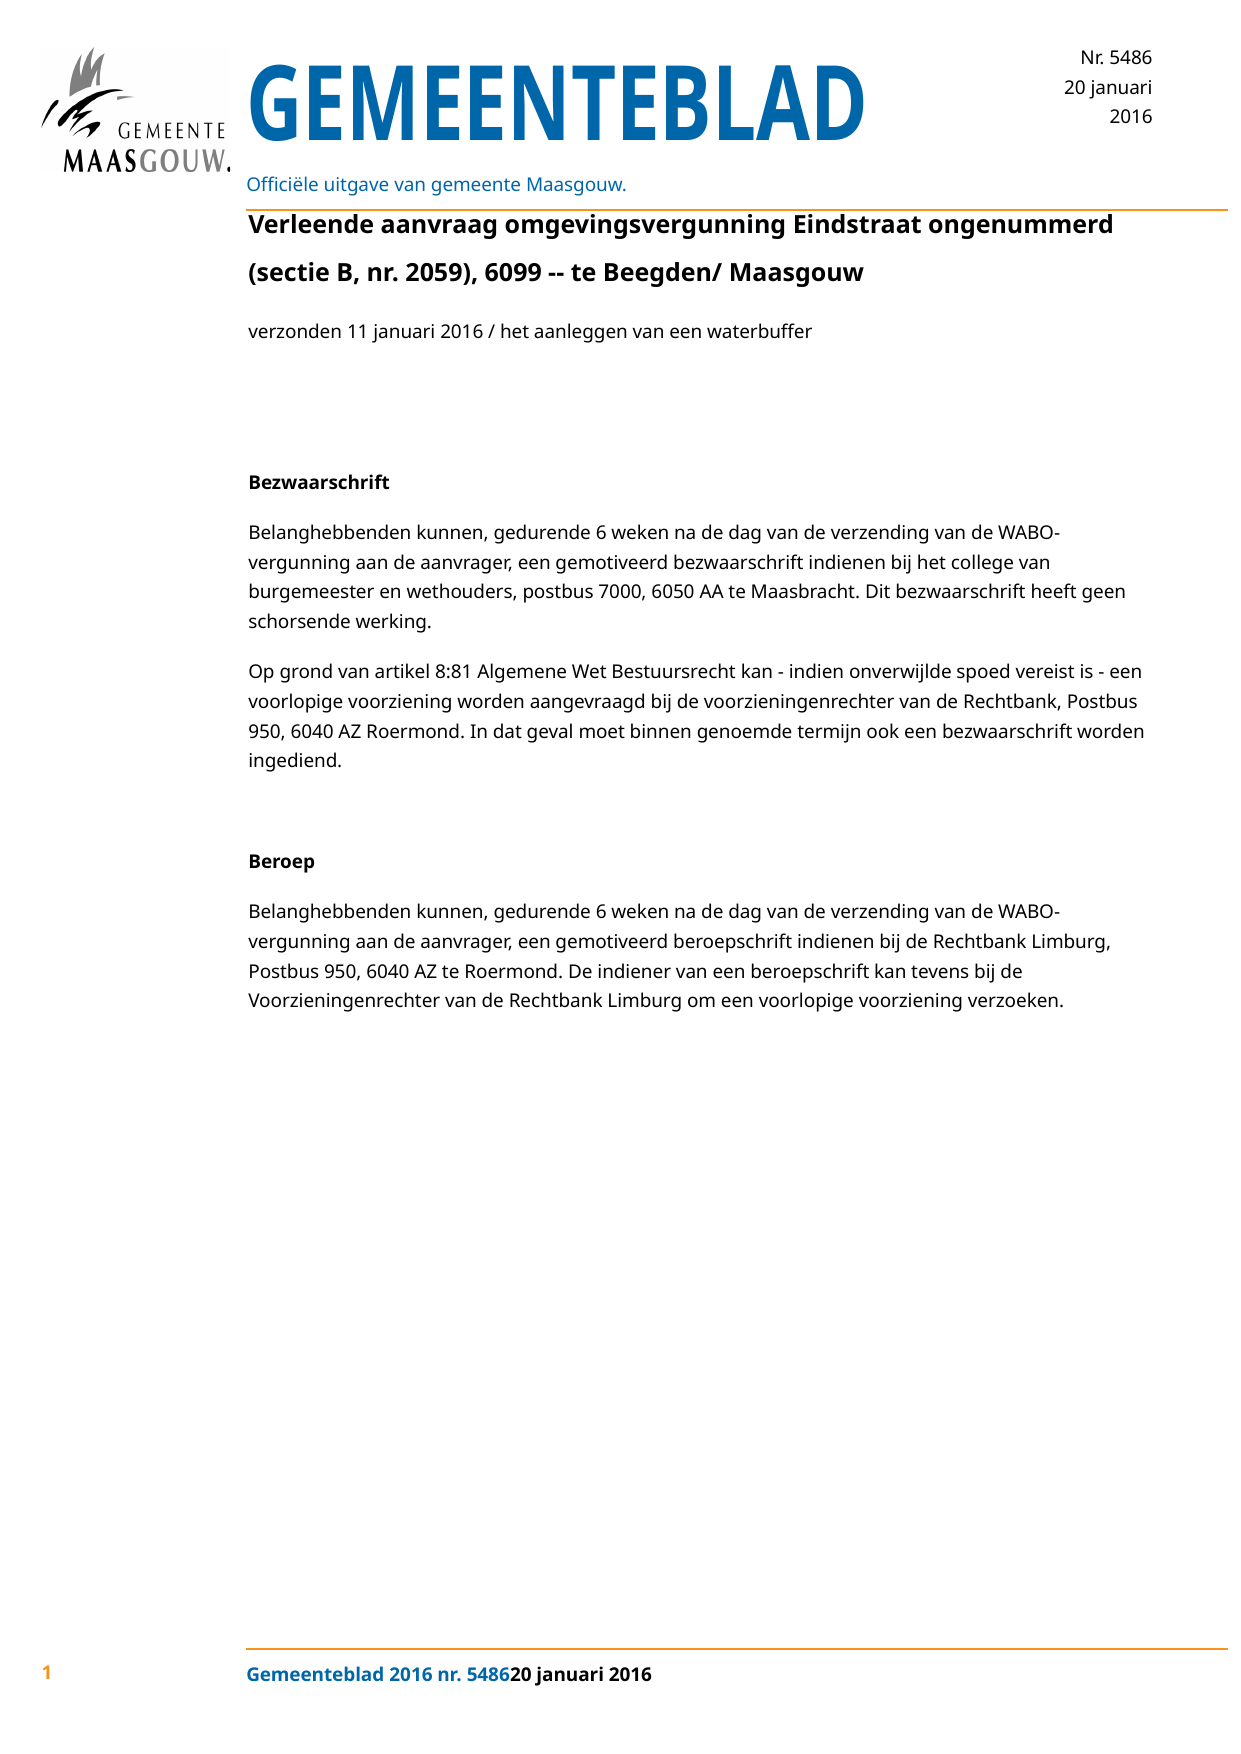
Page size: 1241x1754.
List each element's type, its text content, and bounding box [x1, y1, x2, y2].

text Belanghebbenden kunnen, gedurende 6 weken na de dag van de verzending van de WABO-vergunning aan de aanvrager, een gemotiveerd beroepschrift indienen bij de Rechtbank Limburg, Postbus 950, 6040 AZ te Roermond. De indiener van een beroepschrift kan tevens bij de Voorzieningenrechter van de Rechtbank Limburg om een voorlopige voorziening verzoeken. [248, 899, 1152, 1013]
text verzonden 11 januari 2016 / het aanleggen van een waterbuffer [248, 318, 1152, 344]
text Bezwaarschrift [248, 469, 1152, 495]
text Op grond van artikel 8:81 Algemene Wet Bestuursrecht kan - indien onverwijlde spoed vereist is - een voorlopige voorziening worden aangevraagd bij de voorzieningenrechter van de Rechtbank, Postbus 950, 6040 AZ Roermond. In dat geval moet binnen genoemde termijn ook een bezwaarschrift worden ingediend. [248, 659, 1152, 773]
text Verleende aanvraag omgevingsvergunning Eindstraat ongenummerd (sectie B, nr. 2059), 6099 -- te Beegden/ Maasgouw [248, 211, 1152, 288]
text Beroep [248, 848, 1152, 874]
text Belanghebbenden kunnen, gedurende 6 weken na de dag van de verzending van de WABO-vergunning aan de aanvrager, een gemotiveerd bezwaarschrift indienen bij het college van burgemeester en wethouders, postbus 7000, 6050 AA te Maasbracht. Dit bezwaarschrift heeft geen schorsende werking. [248, 519, 1152, 634]
picture [41, 47, 231, 172]
